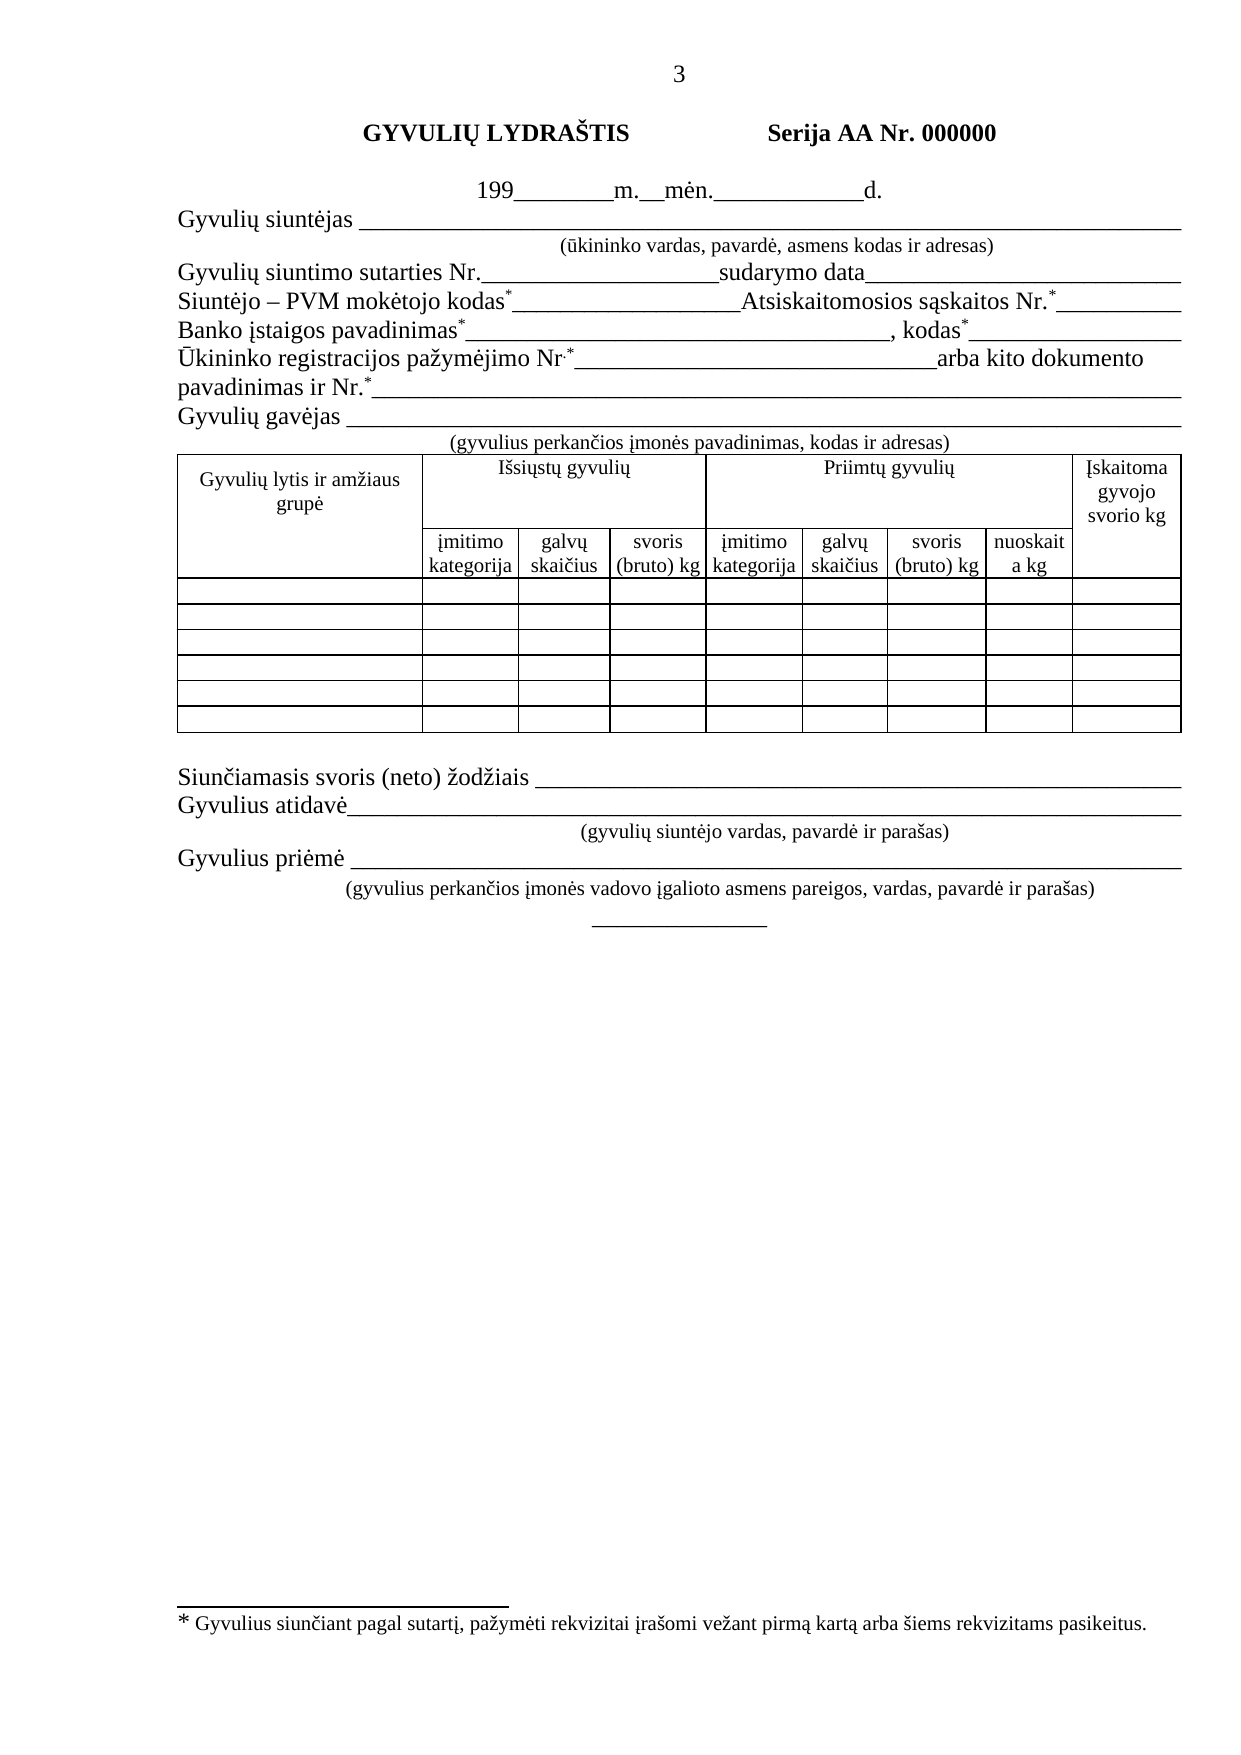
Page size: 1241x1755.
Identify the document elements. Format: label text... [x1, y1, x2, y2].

table_cell [798, 630, 802, 654]
text Gyvulius atidavė [177, 790, 1181, 819]
table_cell [514, 707, 518, 731]
text 199________m.__mėn.____________d. [177, 176, 1181, 204]
table_cell [519, 605, 523, 628]
table_cell [418, 630, 422, 654]
table_cell [418, 656, 422, 680]
table_cell [883, 605, 887, 628]
text Siuntėjo – PVM mokėtojo kodas Atsiskaitomosios sąskaitos Nr.*__________ [177, 286, 1181, 315]
text GYVULIŲ LYDRAŠTIS Serija AA Nr. 000000 [177, 118, 1181, 147]
text Gyvulius siunčiant pagal sutartį, pažymėti rekvizitai įrašomi vežant pirmą kartą arba šiems rekvizitams pasikeitus. [177, 1607, 1181, 1636]
text (gyvulių siuntėjo vardas, pavardė ir parašas) [177, 819, 1181, 843]
text pavadinimas ir Nr.* [177, 372, 1181, 401]
text Gyvulių gavėjas [177, 401, 1181, 430]
text Siunčiamasis svoris (neto) žodžiais [177, 762, 1181, 790]
table_cell [883, 656, 887, 680]
table_cell [1068, 605, 1072, 628]
text Banko įstaigos pavadinimas* , kodas*_________________ [177, 315, 1181, 343]
table_cell [1068, 707, 1072, 731]
table_cell [798, 605, 802, 628]
table_cell [178, 528, 422, 577]
table_cell [883, 630, 887, 654]
table_cell [519, 579, 523, 603]
text ______________ [177, 901, 1181, 929]
table_cell [798, 579, 802, 603]
table_cell [514, 630, 518, 654]
text (ūkininko vardas, pavardė, asmens kodas ir adresas) [177, 233, 1181, 257]
table_cell [1068, 656, 1072, 680]
table_header Gyvulių lytis ir amžiaus grupė [178, 455, 422, 527]
table_cell [519, 707, 523, 731]
table_cell [514, 605, 518, 628]
table_cell [418, 605, 422, 628]
table_header Priimtų gyvulių [707, 455, 1072, 527]
table_cell [1068, 681, 1072, 705]
table_cell [798, 681, 802, 705]
table_cell [519, 656, 523, 680]
text Gyvulių siuntimo sutarties Nr.___________________sudarymo data [177, 257, 1181, 286]
table_cell [1068, 579, 1072, 603]
table_cell [883, 579, 887, 603]
table_cell [798, 707, 802, 731]
table_cell [418, 681, 422, 705]
table_cell [798, 656, 802, 680]
table_cell [418, 707, 422, 731]
table_header Išsiųstų gyvulių [423, 455, 705, 527]
text Gyvulių siuntėjas [177, 204, 1181, 233]
table_cell [519, 630, 523, 654]
table_cell [1073, 528, 1180, 577]
table_cell [519, 681, 523, 705]
table_cell [514, 656, 518, 680]
table_cell [514, 579, 518, 603]
table_cell [883, 707, 887, 731]
table_cell [883, 681, 887, 705]
table_cell [418, 579, 422, 603]
table_cell [1068, 630, 1072, 654]
text (gyvulius perkančios įmonės vadovo įgalioto asmens pareigos, vardas, pavardė ir parašas) [177, 872, 1181, 901]
table_cell [514, 681, 518, 705]
text (gyvulius perkančios įmonės pavadinimas, kodas ir adresas) [177, 430, 1181, 454]
text Gyvulius priėmė [177, 843, 1181, 872]
text Ūkininko registracijos pažymėjimo Nr.*_____________________________arba kito dokumento [177, 343, 1181, 372]
